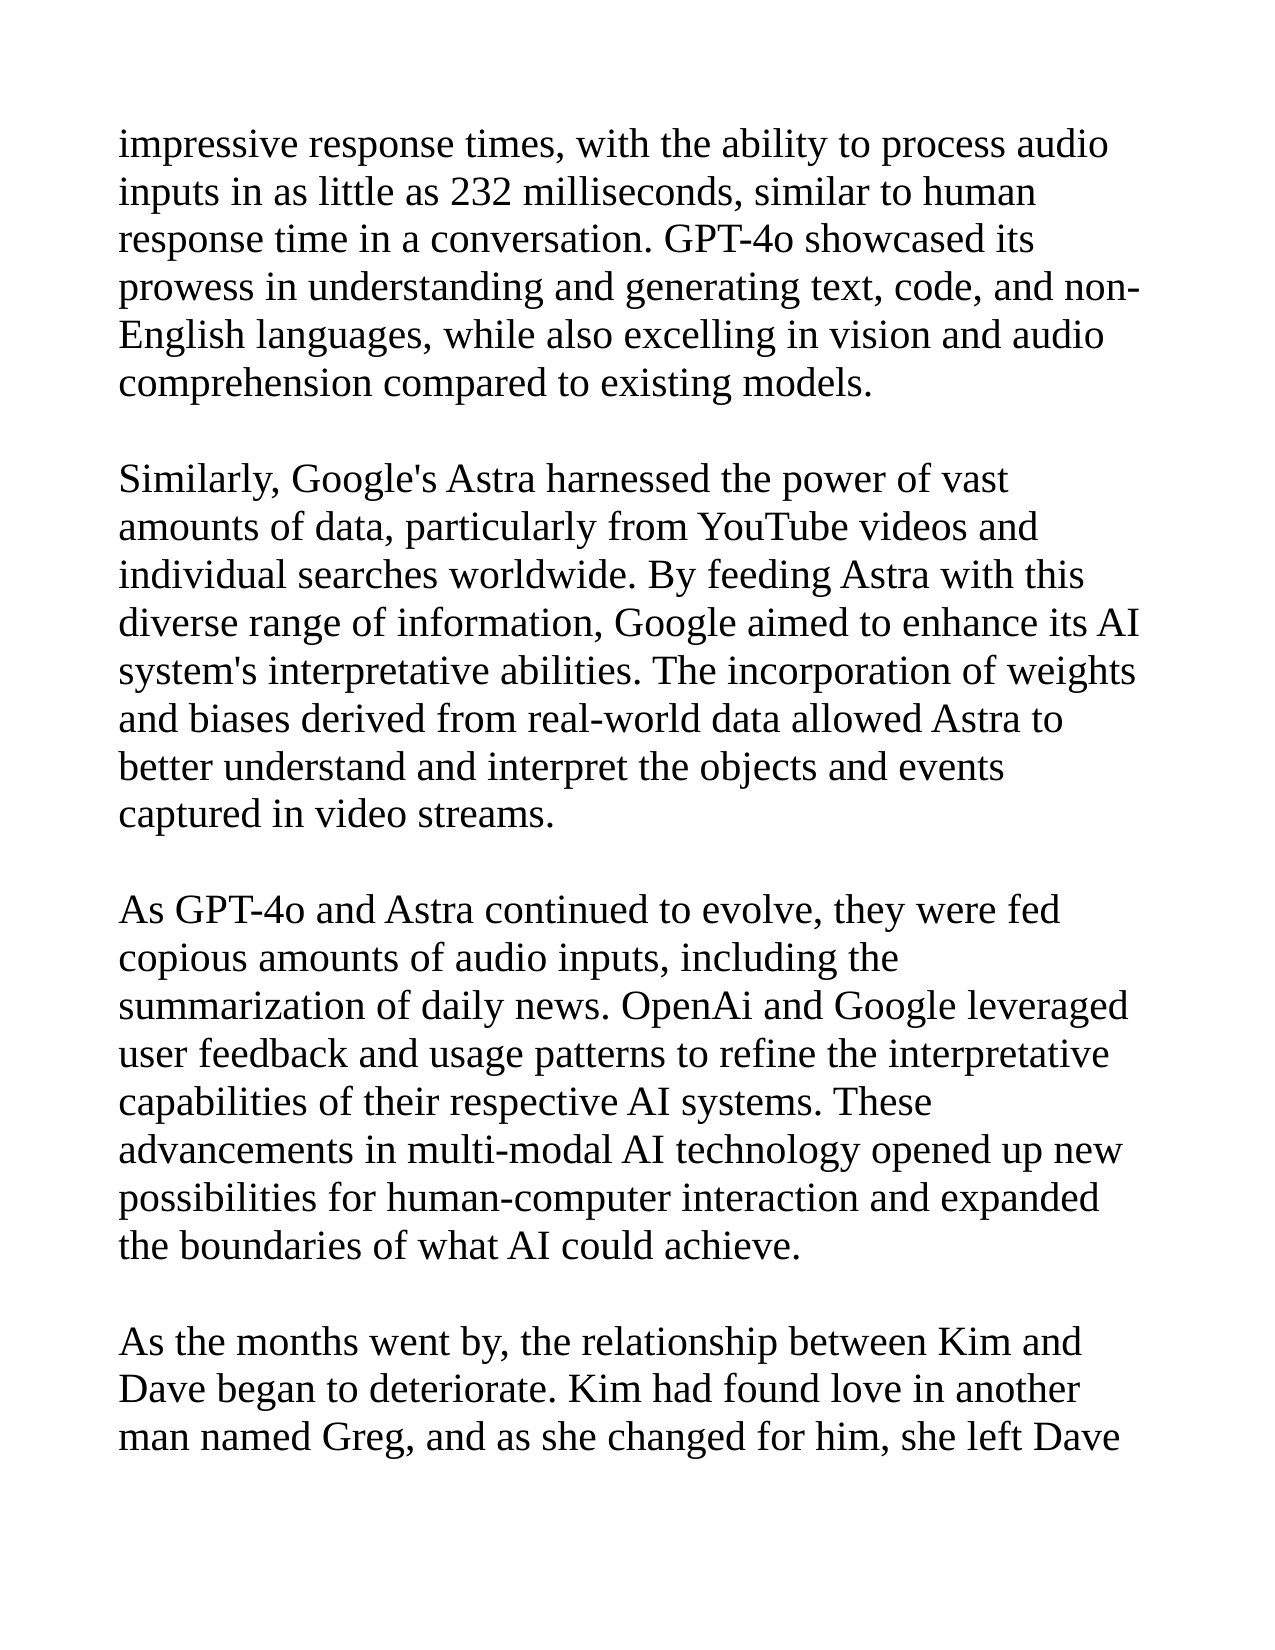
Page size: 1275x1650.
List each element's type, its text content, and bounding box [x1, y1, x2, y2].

text Similarly, Google's Astra harnessed the power of vast amounts of data, particularly from YouTube videos and individual searches worldwide. By feeding Astra with this diverse range of information, Google aimed to enhance its AI system's interpretative abilities. The incorporation of weights and biases derived from real-world data allowed Astra to better understand and interpret the objects and events captured in video streams. [118, 453, 1157, 837]
text As the months went by, the relationship between Kim and Dave began to deteriorate. Kim had found love in another man named Greg, and as she changed for him, she left Dave [118, 1316, 1157, 1460]
text As GPT-4o and Astra continued to evolve, they were fed copious amounts of audio inputs, including the summarization of daily news. OpenAi and Google leveraged user feedback and usage patterns to refine the interpretative capabilities of their respective AI systems. These advancements in multi-modal AI technology opened up new possibilities for human-computer interaction and expanded the boundaries of what AI could achieve. [118, 885, 1157, 1268]
text impressive response times, with the ability to process audio inputs in as little as 232 milliseconds, similar to human response time in a conversation. GPT-4o showcased its prowess in understanding and generating text, code, and non-English languages, while also excelling in vision and audio comprehension compared to existing models. [118, 118, 1157, 406]
